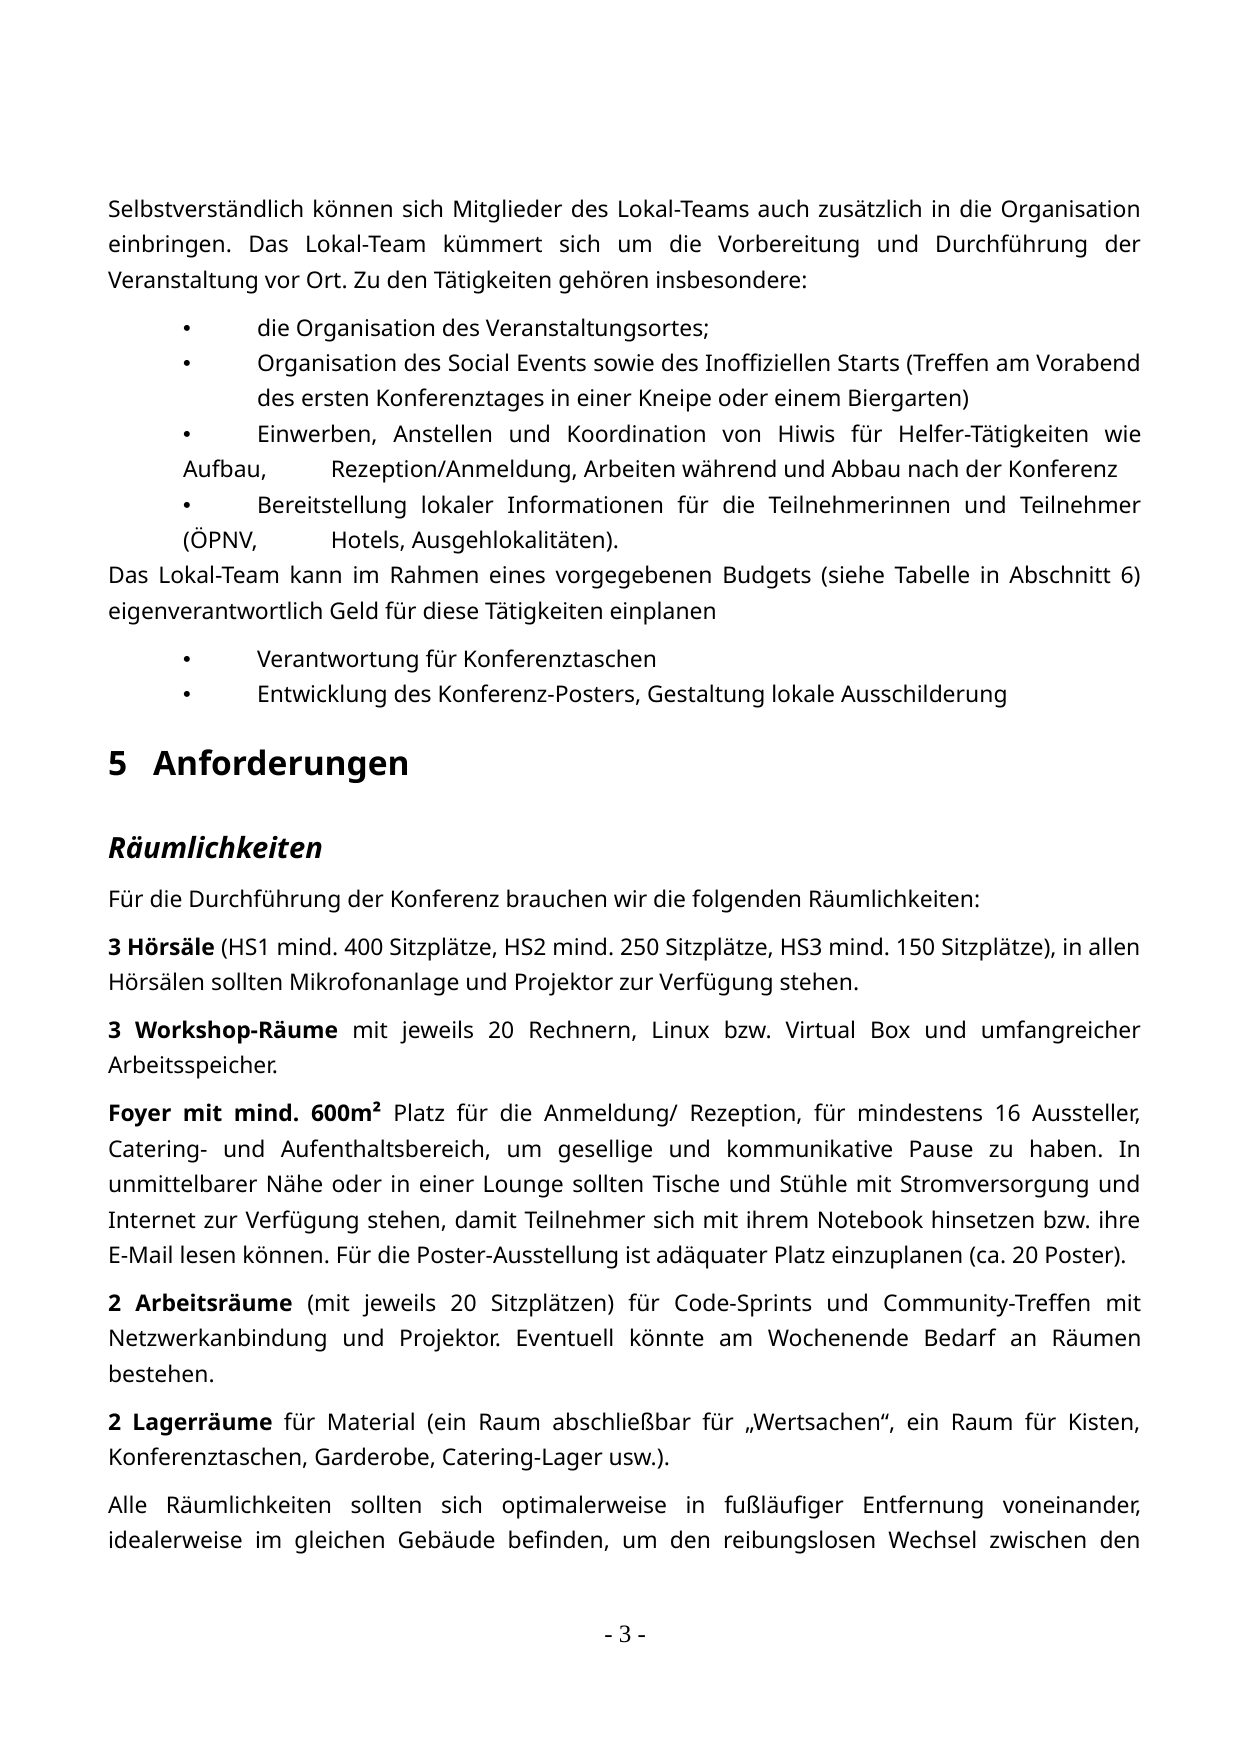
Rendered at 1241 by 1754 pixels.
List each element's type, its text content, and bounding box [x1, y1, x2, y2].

text 2 Lagerräume für Material (ein Raum abschließbar für „Wertsachen“, ein Raum für Kisten, Konferenztaschen, Garderobe, Catering-Lager usw.). [108, 1402, 1142, 1473]
list Einwerben, Anstellen und Koordination von Hiwis für Helfer-Tätigkeiten wie Aufbau, Rezeption/Anmeldung, Arbeiten während und Abbau nach der Konferenz [183, 414, 1142, 485]
subtitle Anforderungen [108, 739, 1142, 785]
text Selbstverständlich können sich Mitglieder des Lokal-Teams auch zusätzlich in die Organisation einbringen. Das Lokal-Team kümmert sich um die Vorbereitung und Durchführung der Veranstaltung vor Ort. Zu den Tätigkeiten gehören insbesondere: [108, 189, 1142, 295]
text Alle Räumlichkeiten sollten sich optimalerweise in fußläufiger Entfernung voneinander, idealerweise im gleichen Gebäude befinden, um den reibungslosen Wechsel zwischen den [108, 1485, 1142, 1556]
text Das Lokal-Team kann im Rahmen eines vorgegebenen Budgets (siehe Tabelle in Abschnitt 6) eigenverantwortlich Geld für diese Tätigkeiten einplanen [108, 556, 1142, 626]
list Organisation des Social Events sowie des Inoffiziellen Starts (Treffen am Vorabend des ersten Konferenztages in einer Kneipe oder einem Biergarten) [183, 343, 1142, 414]
text 2 Arbeitsräume (mit jeweils 20 Sitzplätzen) für Code-Sprints und Community-Treffen mit Netzwerkanbindung und Projektor. Eventuell könnte am Wochenende Bedarf an Räumen bestehen. [108, 1283, 1142, 1389]
text 3 Hörsäle (HS1 mind. 400 Sitzplätze, HS2 mind. 250 Sitzplätze, HS3 mind. 150 Sitzplätze), in allen Hörsälen sollten Mikrofonanlage und Projektor zur Verfügung stehen. [108, 927, 1142, 998]
list die Organisation des Veranstaltungsortes; [183, 308, 1142, 343]
text Foyer mit mind. 600m² Platz für die Anmeldung/ Rezeption, für mindestens 16 Aussteller, Catering- und Aufenthaltsbereich, um gesellige und kommunikative Pause zu haben. In unmittelbarer Nähe oder in einer Lounge sollten Tische und Stühle mit Stromversorgung und Internet zur Verfügung stehen, damit Teilnehmer sich mit ihrem Notebook hinsetzen bzw. ihre E-Mail lesen können. Für die Poster-Ausstellung ist adäquater Platz einzuplanen (ca. 20 Poster). [108, 1093, 1142, 1271]
text Für die Durchführung der Konferenz brauchen wir die folgenden Räumlichkeiten: [108, 879, 1142, 914]
list Bereitstellung lokaler Informationen für die Teilnehmerinnen und Teilnehmer (ÖPNV, Hotels, Ausgehlokalitäten). [183, 485, 1142, 556]
subtitle Räumlichkeiten [108, 827, 1142, 867]
list Verantwortung für Konferenztaschen [183, 639, 1142, 674]
text 3 Workshop-Räume mit jeweils 20 Rechnern, Linux bzw. Virtual Box und umfangreicher Arbeitsspeicher. [108, 1010, 1142, 1081]
list Entwicklung des Konferenz-Posters, Gestaltung lokale Ausschilderung [183, 674, 1142, 710]
